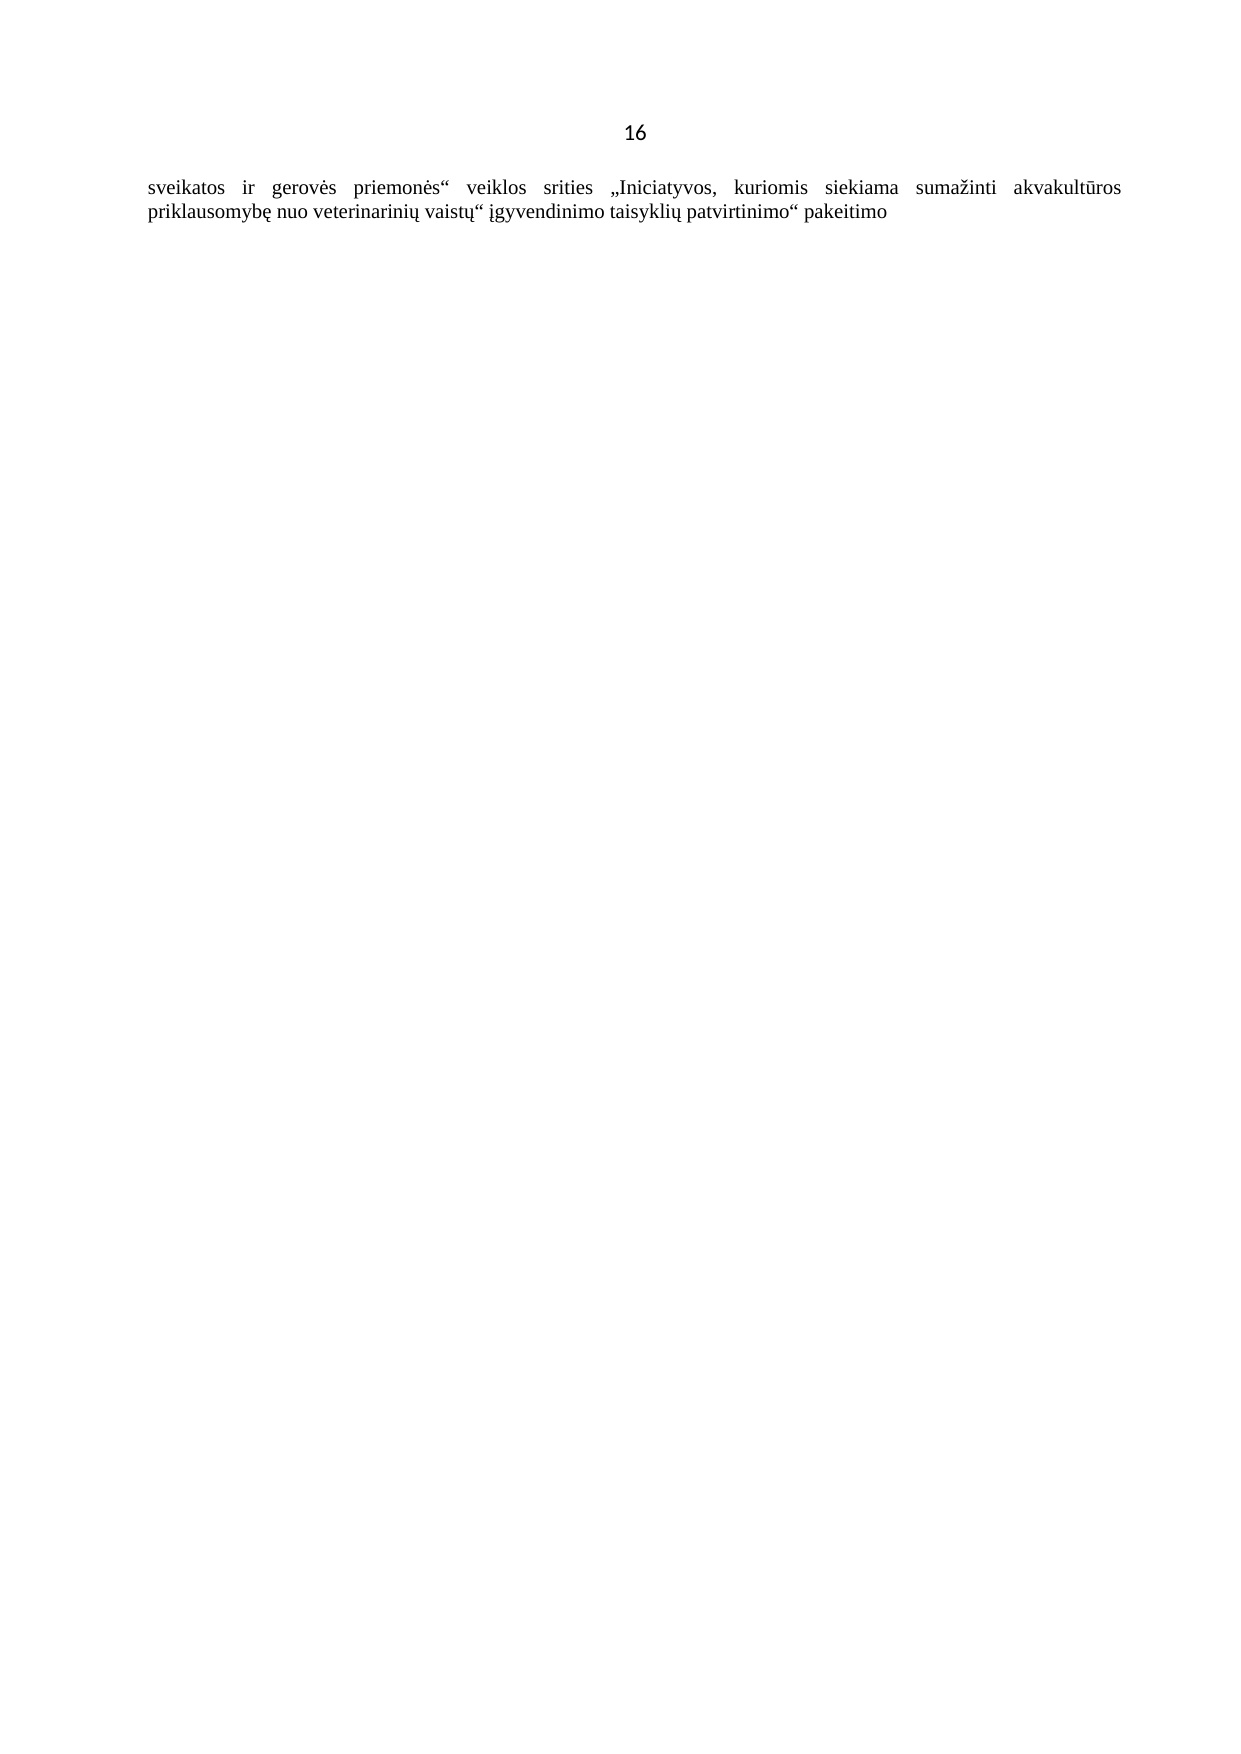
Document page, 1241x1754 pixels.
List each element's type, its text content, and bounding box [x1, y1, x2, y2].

text sveikatos ir gerovės priemonės“ veiklos srities „Iniciatyvos, kuriomis siekiama sumažinti akvakultūros priklausomybę nuo veterinarinių vaistų“ įgyvendinimo taisyklių patvirtinimo“ pakeitimo [148, 175, 1122, 223]
